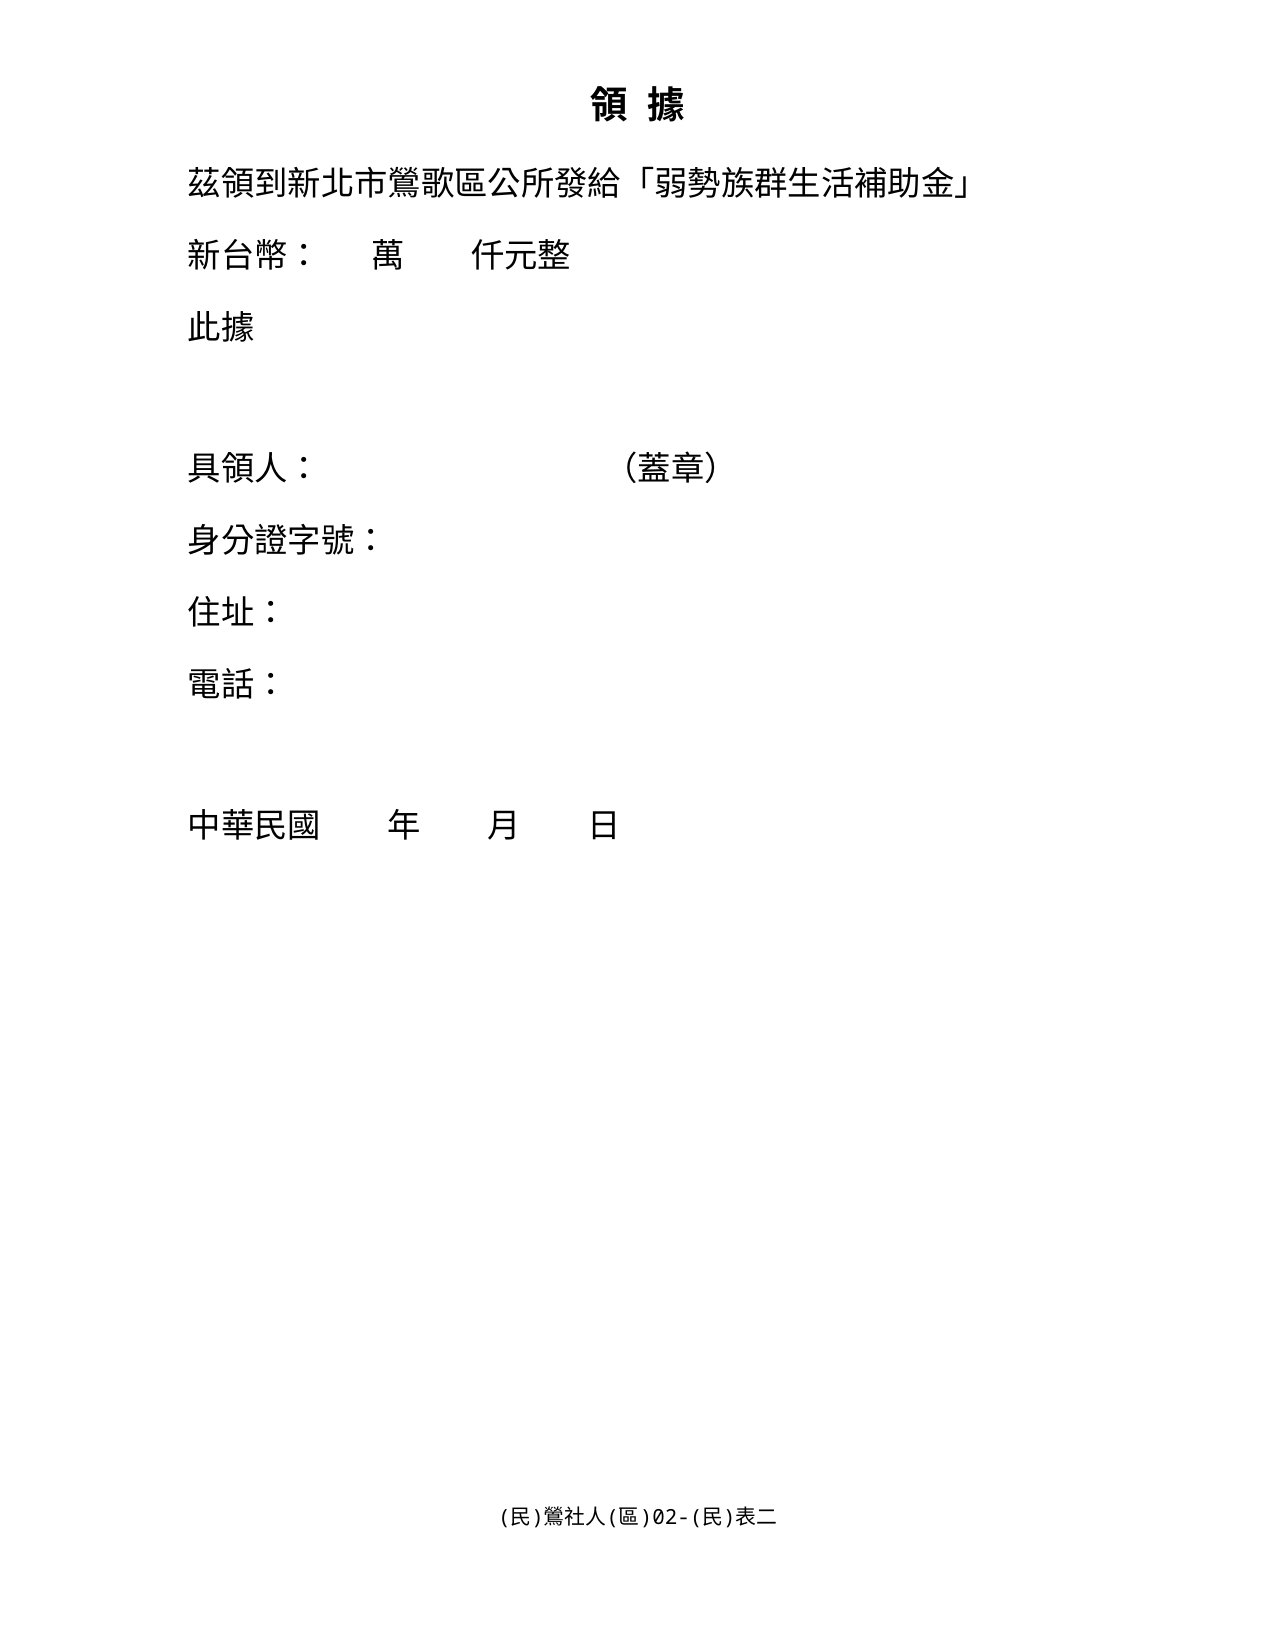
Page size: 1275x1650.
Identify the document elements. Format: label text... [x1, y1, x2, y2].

text 中華民國 年 月 日 [187, 799, 1087, 847]
text 住址： [187, 586, 1087, 634]
text 茲領到新北市鶯歌區公所發給「弱勢族群生活補助金」 [187, 156, 1087, 204]
text 具領人： （蓋章） [187, 441, 1087, 489]
text 此據 [187, 301, 1087, 349]
text 身分證字號： [187, 514, 1087, 562]
text 領 據 [187, 75, 1087, 129]
text 電話： [187, 658, 1087, 706]
text 新台幣： 萬 仟元整 [187, 229, 1087, 277]
